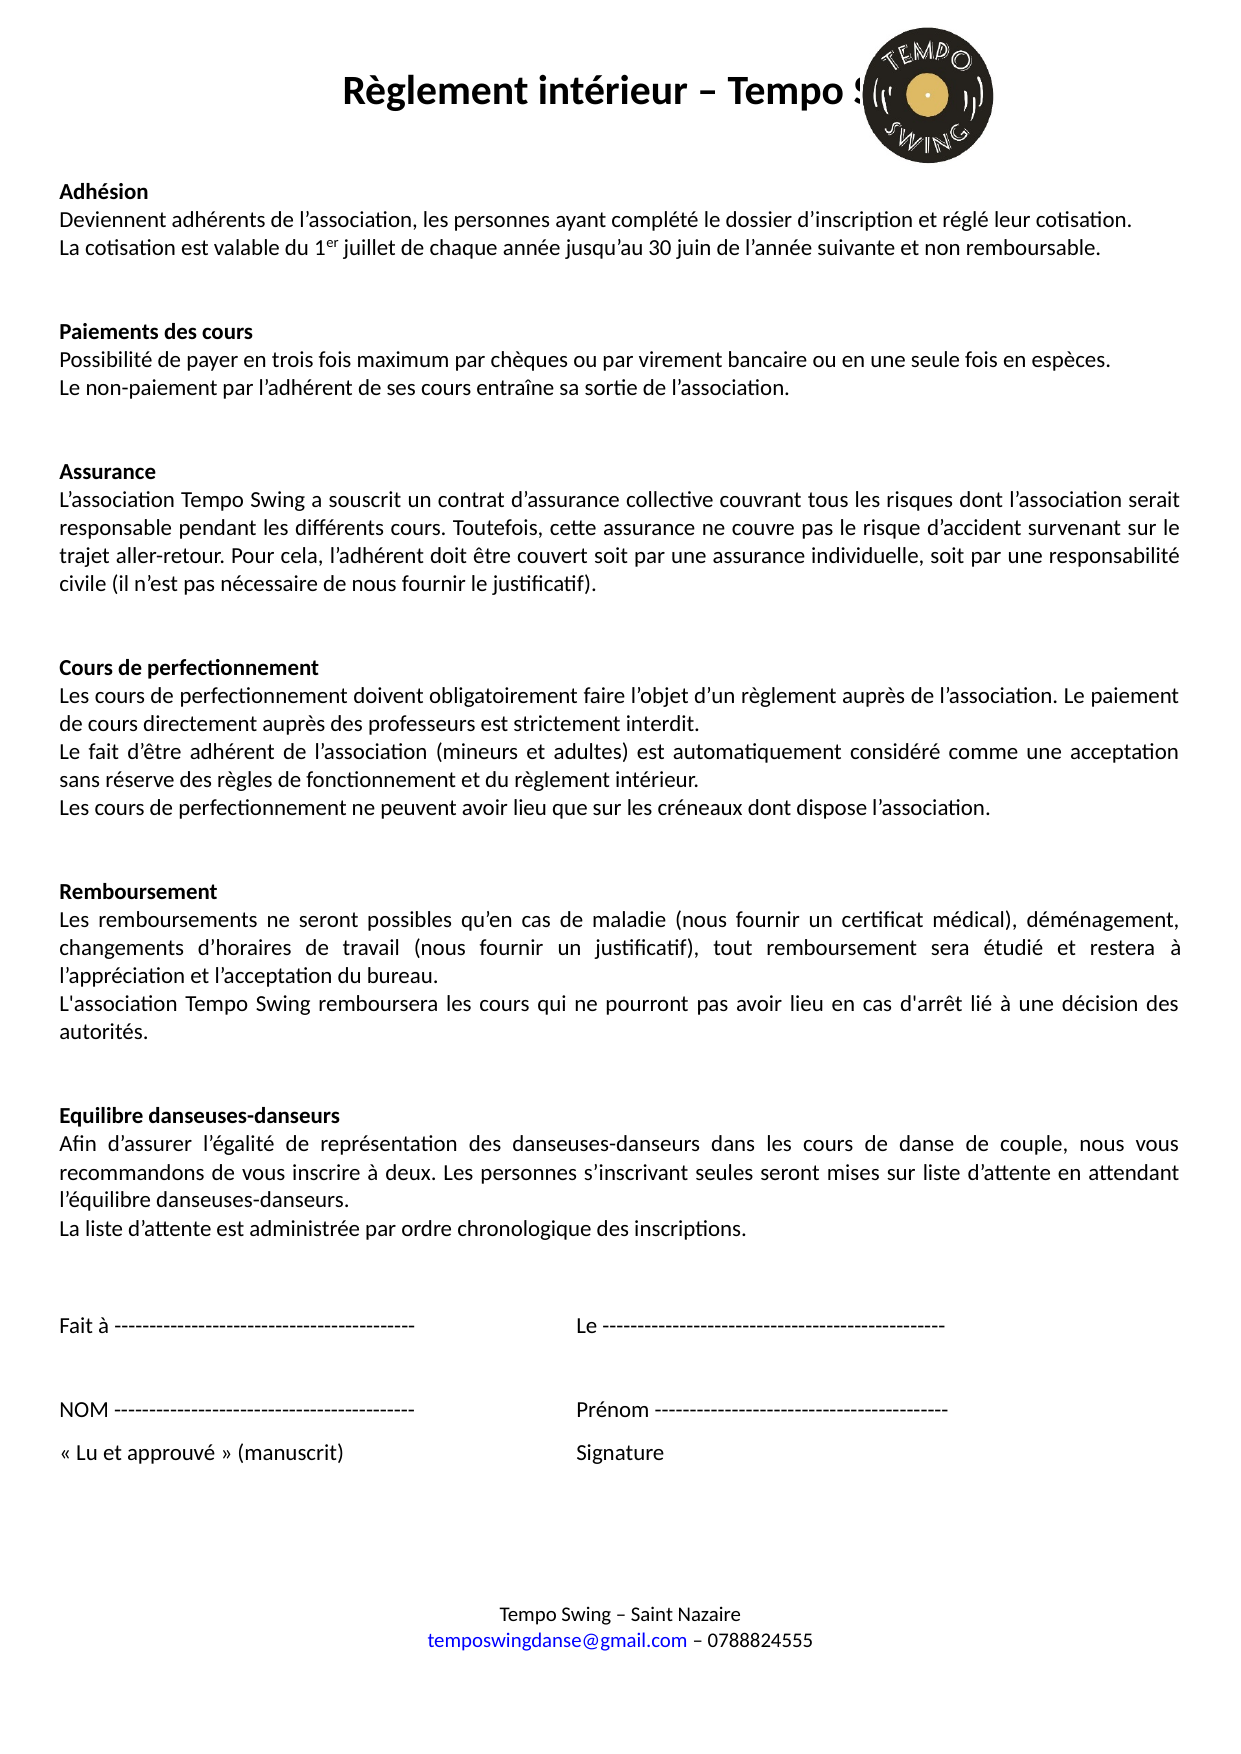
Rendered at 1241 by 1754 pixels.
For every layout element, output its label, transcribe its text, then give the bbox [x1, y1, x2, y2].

text Cours de perfectionnement [59, 653, 1181, 681]
text Equilibre danseuses-danseurs [59, 1102, 1181, 1129]
text L’association Tempo Swing a souscrit un contrat d’assurance collective couvrant tous les risques dont l’association serait responsable pendant les différents cours. Toutefois, cette assurance ne couvre pas le risque d’accident survenant sur le trajet aller-retour. Pour cela, l’adhérent doit être couvert soit par une assurance individuelle, soit par une responsabilité civile (il n’est pas nécessaire de nous fournir le justificatif). [59, 485, 1181, 597]
text Les cours de perfectionnement ne peuvent avoir lieu que sur les créneaux dont dispose l’association. [59, 793, 1181, 821]
text Les remboursements ne seront possibles qu’en cas de maladie (nous fournir un certificat médical), déménagement, changements d’horaires de travail (nous fournir un justificatif), tout remboursement sera étudié et restera à l’appréciation et l’acceptation du bureau. [59, 905, 1181, 989]
text Tempo Swing – Saint Nazaire [59, 1602, 1181, 1627]
text Le fait d’être adhérent de l’association (mineurs et adultes) est automatiquement considéré comme une acceptation sans réserve des règles de fonctionnement et du règlement intérieur. [59, 737, 1181, 793]
text Assurance [59, 457, 1181, 485]
text Afin d’assurer l’égalité de représentation des danseuses-danseurs dans les cours de danse de couple, nous vous recommandons de vous inscrire à deux. Les personnes s’inscrivant seules seront mises sur liste d’attente en attendant l’équilibre danseuses-danseurs. [59, 1129, 1181, 1214]
text Fait à ------------------------------------------- Le ------------------------------------------------- [59, 1312, 1181, 1340]
text La cotisation est valable du 1er juillet de chaque année jusqu’au 30 juin de l’année suivante et non remboursable. [59, 233, 1181, 261]
text Deviennent adhérents de l’association, les personnes ayant complété le dossier d’inscription et réglé leur cotisation. [59, 205, 1181, 233]
text Le non-paiement par l’adhérent de ses cours entraîne sa sortie de l’association. [59, 373, 1181, 401]
text Adhésion [59, 177, 1181, 205]
text temposwingdanse@gmail.com – 0788824555 [59, 1627, 1181, 1652]
text Paiements des cours [59, 317, 1181, 345]
text Règlement intérieur – Tempo Swing [199, 64, 860, 115]
text Les cours de perfectionnement doivent obligatoirement faire l’objet d’un règlement auprès de l’association. Le paiement de cours directement auprès des professeurs est strictement interdit. [59, 681, 1181, 737]
text L'association Tempo Swing remboursera les cours qui ne pourront pas avoir lieu en cas d'arrêt lié à une décision des autorités. [59, 989, 1181, 1046]
text NOM ------------------------------------------- Prénom ------------------------------------------ [59, 1396, 1181, 1424]
text Possibilité de payer en trois fois maximum par chèques ou par virement bancaire ou en une seule fois en espèces. [59, 345, 1181, 373]
text « Lu et approuvé » (manuscrit) Signature [59, 1438, 1181, 1466]
text Règlement intérieur – Tempo Swing [996, 64, 1099, 115]
text La liste d’attente est administrée par ordre chronologique des inscriptions. [59, 1214, 1181, 1242]
text Remboursement [59, 877, 1181, 905]
